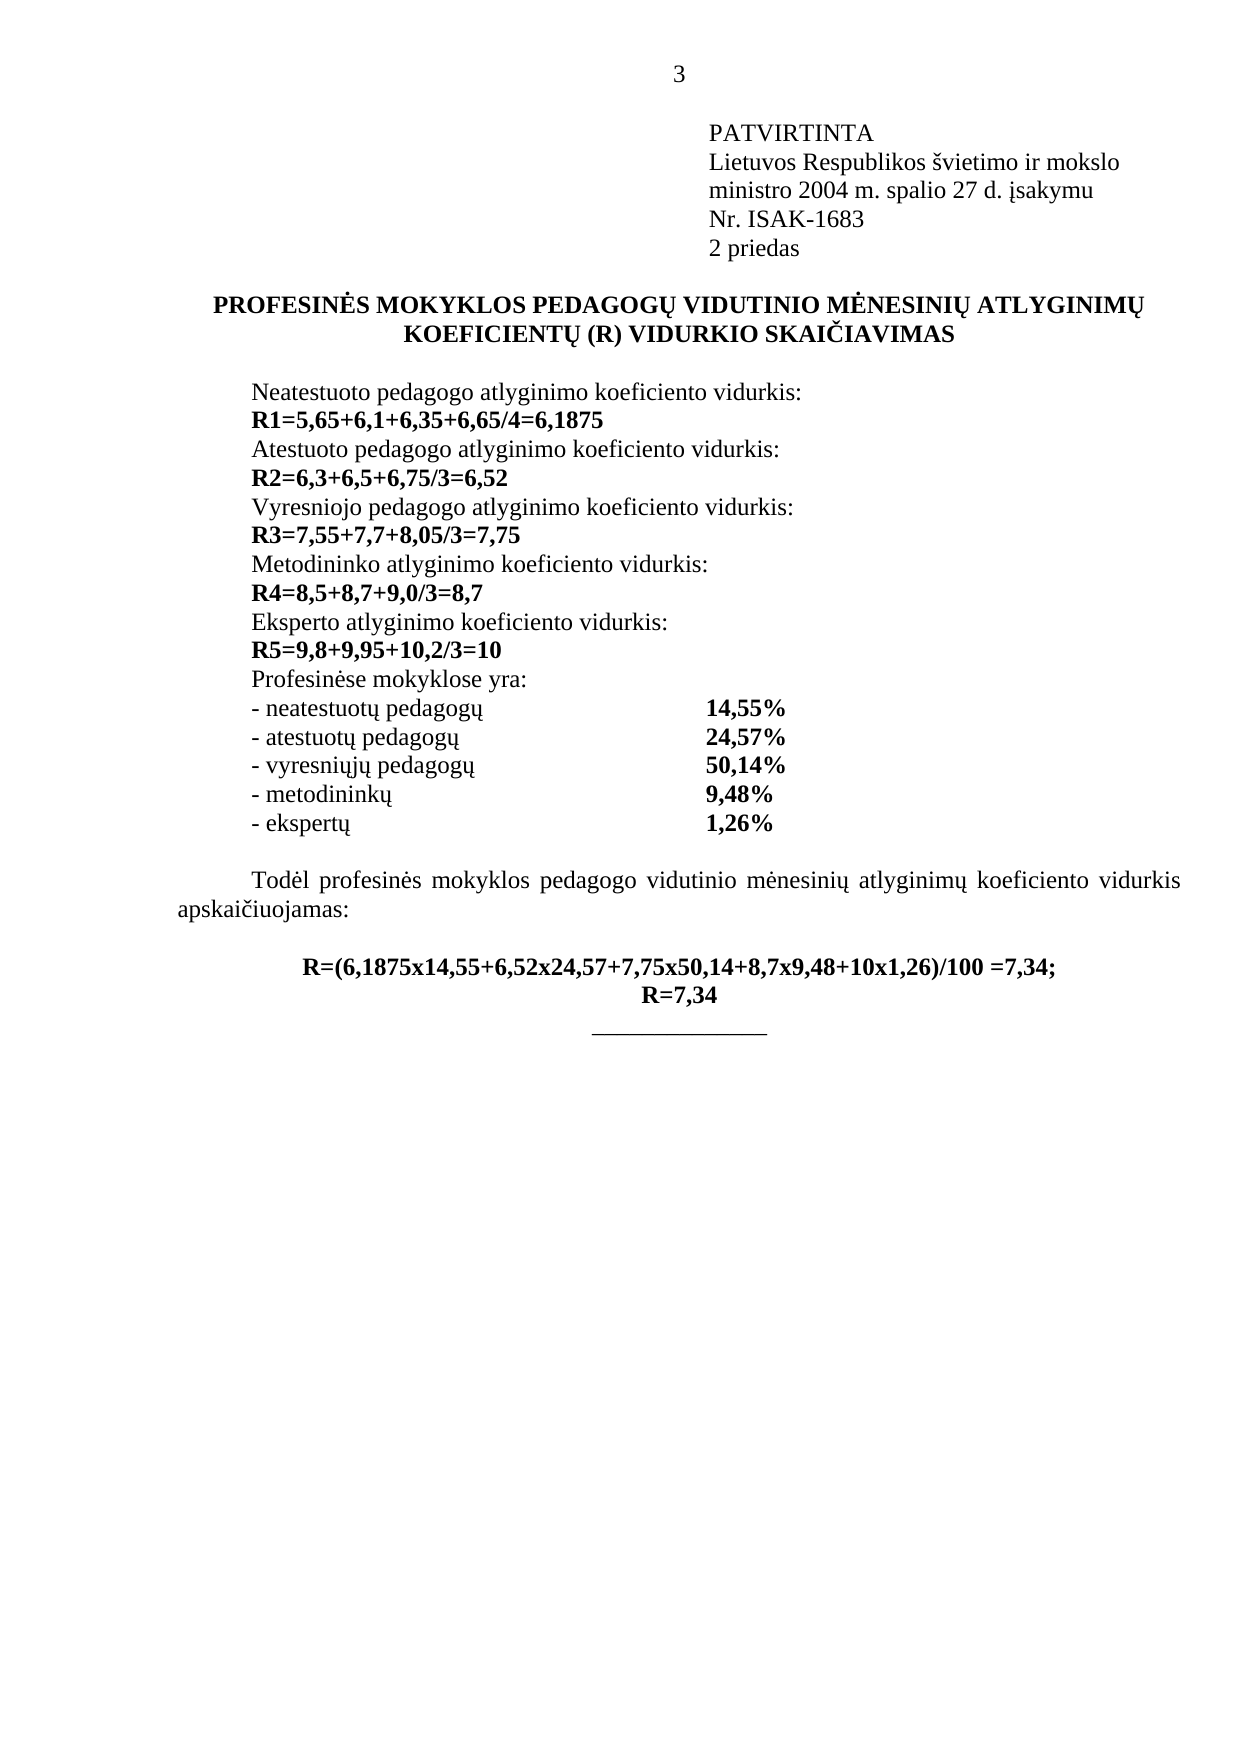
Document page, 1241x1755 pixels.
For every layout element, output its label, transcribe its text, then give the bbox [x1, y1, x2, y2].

text PATVIRTINTA [709, 118, 1181, 147]
text 2 priedas [177, 233, 1181, 262]
text R2=6,3+6,5+6,75/3=6,52 [177, 463, 1181, 492]
text Vyresniojo pedagogo atlyginimo koeficiento vidurkis: [177, 492, 1181, 521]
text Profesinėse mokyklose yra: [177, 664, 1181, 693]
text - ekspertų 1,26% [177, 808, 1181, 837]
text - atestuotų pedagogų 24,57% [177, 722, 1181, 751]
text R4=8,5+8,7+9,0/3=8,7 [177, 578, 1181, 607]
text - metodininkų 9,48% [177, 779, 1181, 808]
text R3=7,55+7,7+8,05/3=7,75 [177, 521, 1181, 549]
text ______________ [177, 1009, 1181, 1038]
text R5=9,8+9,95+10,2/3=10 [177, 636, 1181, 664]
text Profesinės mokyklos pedagogų vidutinio mėnesinių atlyginimų koeficientų (R) vidurkio skaičiavimas [177, 291, 1181, 348]
text Atestuoto pedagogo atlyginimo koeficiento vidurkis: [177, 434, 1181, 463]
text - vyresniųjų pedagogų 50,14% [177, 751, 1181, 779]
text - neatestuotų pedagogų 14,55% [177, 693, 1181, 722]
text Eksperto atlyginimo koeficiento vidurkis: [177, 607, 1181, 636]
text R=7,34 [177, 981, 1181, 1009]
text R1=5,65+6,1+6,35+6,65/4=6,1875 [177, 406, 1181, 434]
text Nr. ISAK-1683 [709, 204, 1181, 233]
text Neatestuoto pedagogo atlyginimo koeficiento vidurkis: [177, 377, 1181, 406]
text R=(6,1875x14,55+6,52x24,57+7,75x50,14+8,7x9,48+10x1,26)/100 =7,34; [177, 952, 1181, 981]
text Lietuvos Respublikos švietimo ir mokslo ministro 2004 m. spalio 27 d. įsakymu [709, 147, 1181, 204]
text Todėl profesinės mokyklos pedagogo vidutinio mėnesinių atlyginimų koeficiento vidurkis apskaičiuojamas: [177, 866, 1181, 923]
text Metodininko atlyginimo koeficiento vidurkis: [177, 549, 1181, 578]
